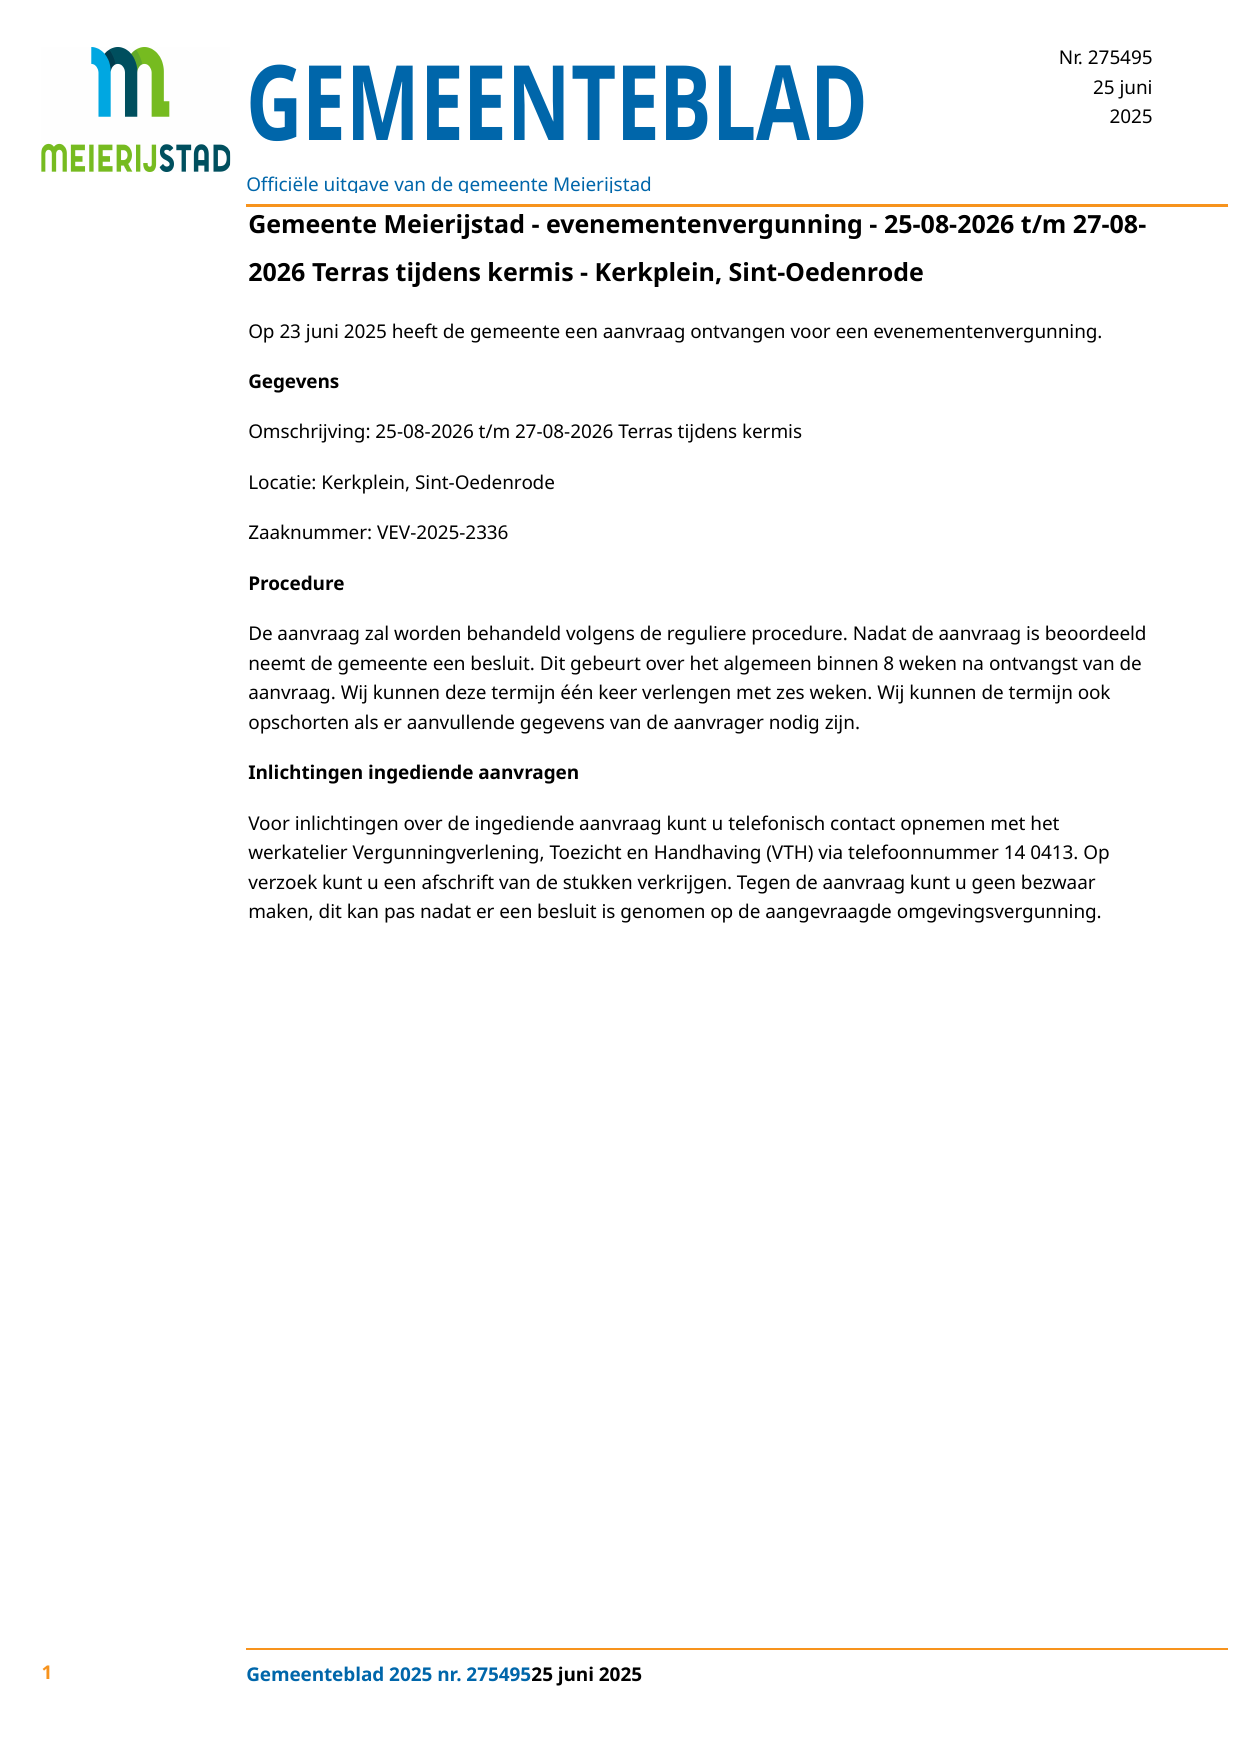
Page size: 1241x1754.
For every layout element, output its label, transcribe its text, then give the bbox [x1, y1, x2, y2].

picture [41, 47, 231, 172]
text Gemeente Meierijstad - evenementenvergunning - 25-08-2026 t/m 27-08-2026 Terras tijdens kermis - Kerkplein, Sint-Oedenrode [248, 207, 1152, 288]
text De aanvraag zal worden behandeld volgens de reguliere procedure. Nadat de aanvraag is beoordeeld neemt de gemeente een besluit. Dit gebeurt over het algemeen binnen 8 weken na ontvangst van de aanvraag. Wij kunnen deze termijn één keer verlengen met zes weken. Wij kunnen de termijn ook opschorten als er aanvullende gegevens van de aanvrager nodig zijn. [248, 620, 1152, 735]
text Locatie: Kerkplein, Sint-Oedenrode [248, 469, 1152, 495]
text Inlichtingen ingediende aanvragen [248, 759, 1152, 785]
text Gegevens [248, 368, 1152, 394]
text Op 23 juni 2025 heeft de gemeente een aanvraag ontvangen voor een evenementenvergunning. [248, 318, 1152, 344]
text Omschrijving: 25-08-2026 t/m 27-08-2026 Terras tijdens kermis [248, 419, 1152, 444]
text Procedure [248, 570, 1152, 596]
text Zaaknummer: VEV-2025-2336 [248, 519, 1152, 545]
text Voor inlichtingen over de ingediende aanvraag kunt u telefonisch contact opnemen met het werkatelier Vergunningverlening, Toezicht en Handhaving (VTH) via telefoonnummer 14 0413. Op verzoek kunt u een afschrift van de stukken verkrijgen. Tegen de aanvraag kunt u geen bezwaar maken, dit kan pas nadat er een besluit is genomen op de aangevraagde omgevingsvergunning. [248, 810, 1152, 924]
